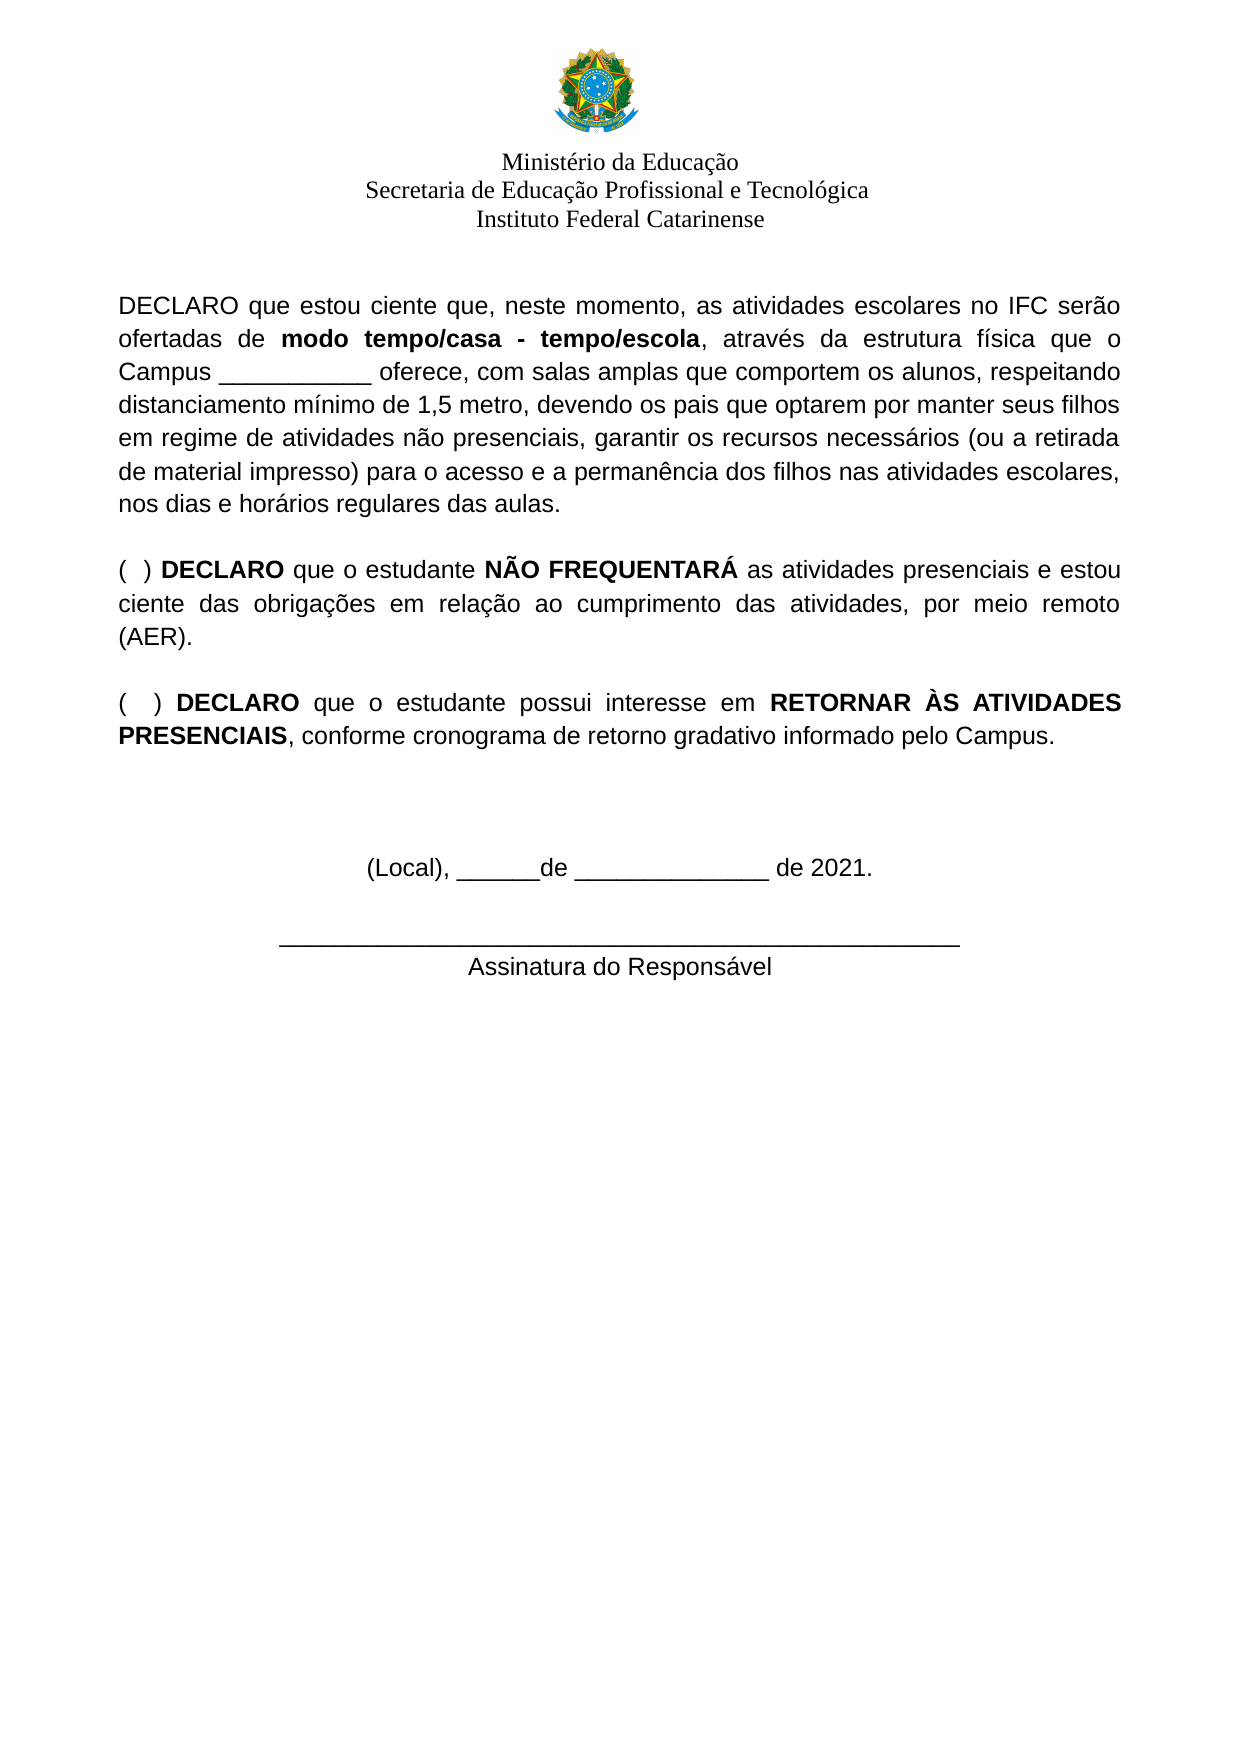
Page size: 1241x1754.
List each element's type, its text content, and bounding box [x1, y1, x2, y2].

text DECLARO que estou ciente que, neste momento, as atividades escolares no IFC serão ofertadas de modo tempo/casa - tempo/escola, através da estrutura física que o Campus ___________ oferece, com salas amplas que comportem os alunos, respeitando distanciamento mínimo de 1,5 metro, devendo os pais que optarem por manter seus filhos em regime de atividades não presenciais, garantir os recursos necessários (ou a retirada de material impresso) para o acesso e a permanência dos filhos nas atividades escolares, nos dias e horários regulares das aulas. [118, 291, 1122, 518]
text ( ) DECLARO que o estudante NÃO FREQUENTARÁ as atividades presenciais e estou ciente das obrigações em relação ao cumprimento das atividades, por meio remoto (AER). [118, 556, 1122, 650]
text ( ) DECLARO que o estudante possui interesse em RETORNAR ÀS ATIVIDADES PRESENCIAIS, conforme cronograma de retorno gradativo informado pelo Campus. [118, 688, 1122, 749]
text _________________________________________________ [118, 919, 1122, 947]
text (Local), ______de ______________ de 2021. [118, 853, 1122, 881]
text Assinatura do Responsável [118, 952, 1122, 981]
picture [552, 47, 642, 135]
